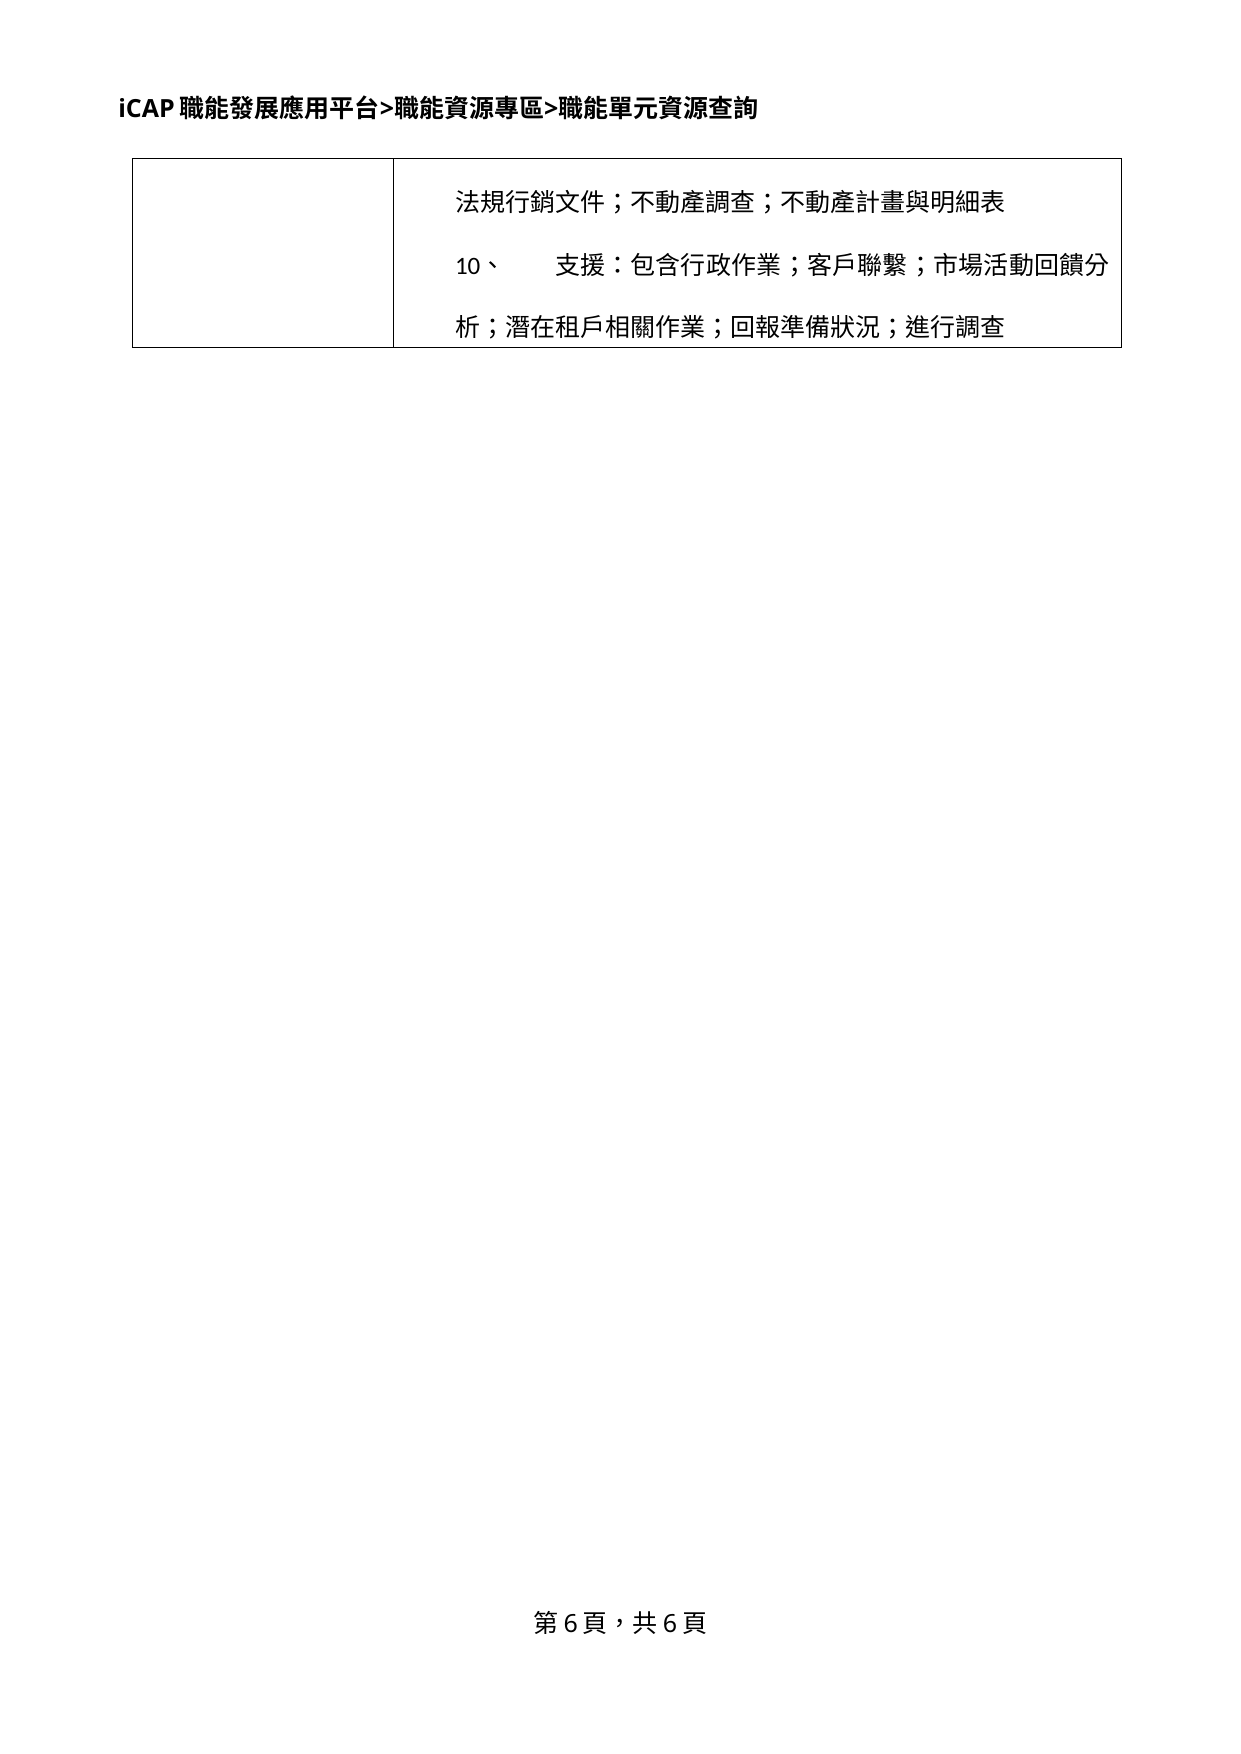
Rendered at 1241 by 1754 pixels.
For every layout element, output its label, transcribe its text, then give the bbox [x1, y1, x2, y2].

table_cell 法規行銷文件；不動產調查；不動產計畫與明細表 支援：包含行政作業；客戶聯繫；市場活動回饋分析；潛在租戶相關作業；回報準備狀況；進行調查 [394, 159, 1121, 347]
table_cell [133, 159, 393, 347]
